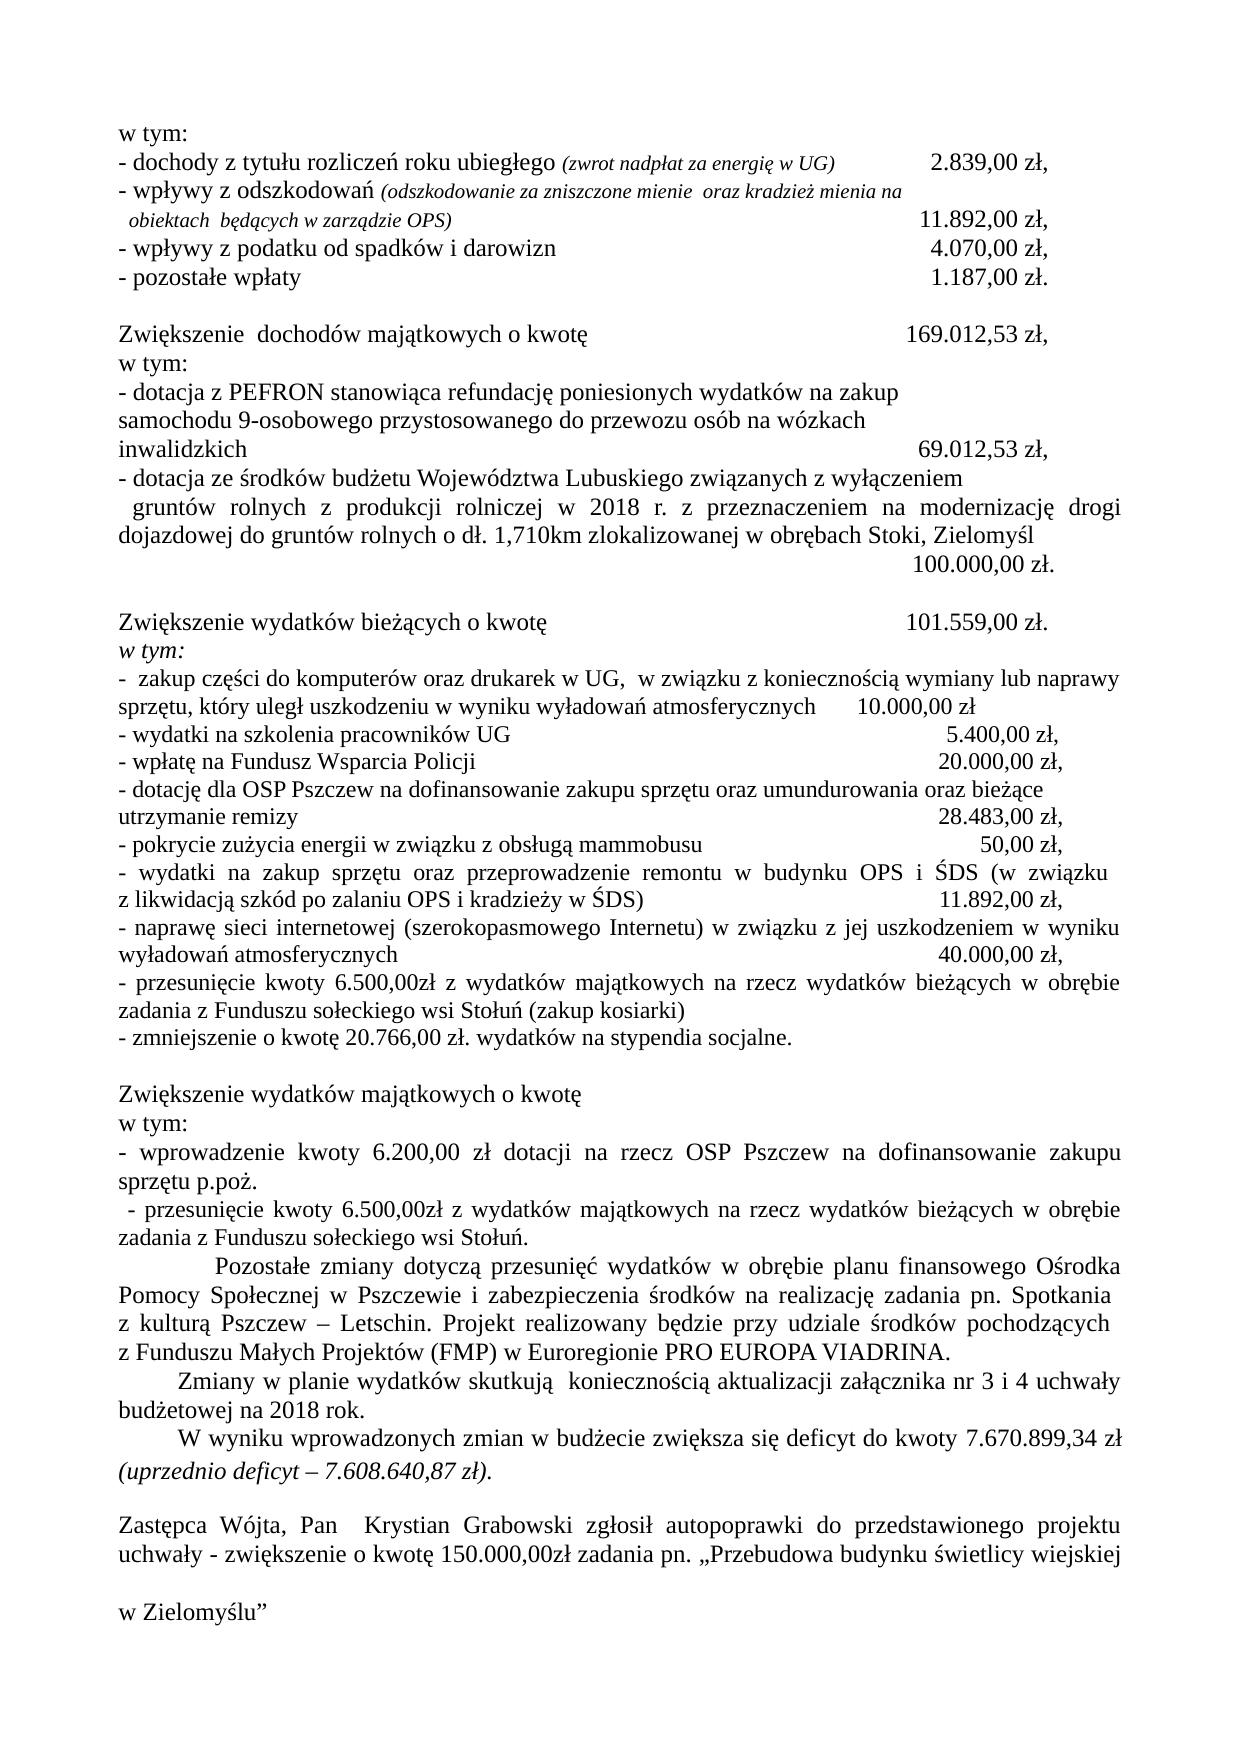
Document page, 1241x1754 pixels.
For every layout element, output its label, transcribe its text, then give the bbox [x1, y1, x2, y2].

text Zmiany w planie wydatków skutkują koniecznością aktualizacji załącznika nr 3 i 4 uchwały budżetowej na 2018 rok. [118, 1366, 1122, 1423]
text - przesunięcie kwoty 6.500,00zł z wydatków majątkowych na rzecz wydatków bieżących w obrębie zadania z Funduszu sołeckiego wsi Stołuń (zakup kosiarki) [118, 968, 1122, 1023]
text w tym: [118, 636, 1122, 664]
text - wpływy z odszkodowań (odszkodowanie za zniszczone mienie oraz kradzież mienia na [118, 176, 1122, 204]
text - wprowadzenie kwoty 6.200,00 zł dotacji na rzecz OSP Pszczew na dofinansowanie zakupu sprzętu p.poż. [118, 1137, 1122, 1194]
list W wyniku wprowadzonych zmian w budżecie zwiększa się deficyt do kwoty 7.670.899,34 zł (uprzednio deficyt – 7.608.640,87 zł). [118, 1423, 1122, 1485]
text Zwiększenie dochodów majątkowych o kwotę 169.012,53 zł, [118, 319, 1122, 348]
text w tym: [118, 1108, 1122, 1137]
text Zwiększenie wydatków majątkowych o kwotę [118, 1079, 1122, 1108]
text Zwiększenie wydatków bieżących o kwotę 101.559,00 zł. [118, 607, 1122, 636]
text samochodu 9-osobowego przystosowanego do przewozu osób na wózkach [118, 406, 1122, 434]
text - wydatki na szkolenia pracowników UG 5.400,00 zł, [118, 719, 1122, 747]
text - wydatki na zakup sprzętu oraz przeprowadzenie remontu w budynku OPS i ŚDS (w związku z likwidacją szkód po zalaniu OPS i kradzieży w ŚDS) 11.892,00 zł, [118, 858, 1122, 913]
text - wpływy z podatku od spadków i darowizn 4.070,00 zł, [118, 233, 1122, 262]
text w tym: [118, 348, 1122, 377]
text Pozostałe zmiany dotyczą przesunięć wydatków w obrębie planu finansowego Ośrodka Pomocy Społecznej w Pszczewie i zabezpieczenia środków na realizację zadania pn. Spotkania z kulturą Pszczew – Letschin. Projekt realizowany będzie przy udziale środków pochodzących z Funduszu Małych Projektów (FMP) w Euroregionie PRO EUROPA VIADRINA. [118, 1251, 1122, 1366]
text utrzymanie remizy 28.483,00 zł, [118, 802, 1122, 830]
text - pozostałe wpłaty 1.187,00 zł. [118, 262, 1122, 291]
text 100.000,00 zł. [118, 549, 1122, 578]
text gruntów rolnych z produkcji rolniczej w 2018 r. z przeznaczeniem na modernizację drogi dojazdowej do gruntów rolnych o dł. 1,710km zlokalizowanej w obrębach Stoki, Zielomyśl [118, 492, 1122, 549]
text - dochody z tytułu rozliczeń roku ubiegłego (zwrot nadpłat za energię w UG) 2.839,00 zł, [118, 147, 1122, 176]
text - przesunięcie kwoty 6.500,00zł z wydatków majątkowych na rzecz wydatków bieżących w obrębie zadania z Funduszu sołeckiego wsi Stołuń. [118, 1194, 1122, 1251]
text - dotacja ze środków budżetu Województwa Lubuskiego związanych z wyłączeniem [118, 463, 1122, 492]
text inwalidzkich 69.012,53 zł, [118, 434, 1122, 463]
text - dotację dla OSP Pszczew na dofinansowanie zakupu sprzętu oraz umundurowania oraz bieżące [118, 775, 1122, 802]
text - zmniejszenie o kwotę 20.766,00 zł. wydatków na stypendia socjalne. [118, 1023, 1122, 1051]
text obiektach będących w zarządzie OPS) 11.892,00 zł, [118, 204, 1122, 233]
text w tym: [118, 118, 1122, 147]
text - wpłatę na Fundusz Wsparcia Policji 20.000,00 zł, [118, 747, 1122, 775]
text - zakup części do komputerów oraz drukarek w UG, w związku z koniecznością wymiany lub naprawy sprzętu, który uległ uszkodzeniu w wyniku wyładowań atmosferycznych 10.000,00 zł [118, 664, 1122, 719]
text Zastępca Wójta, Pan Krystian Grabowski zgłosił autopoprawki do przedstawionego projektu uchwały - zwiększenie o kwotę 150.000,00zł zadania pn. „Przebudowa budynku świetlicy wiejskiej w Zielomyślu” [118, 1510, 1122, 1625]
text - dotacja z PEFRON stanowiąca refundację poniesionych wydatków na zakup [118, 377, 1122, 406]
text - naprawę sieci internetowej (szerokopasmowego Internetu) w związku z jej uszkodzeniem w wyniku wyładowań atmosferycznych 40.000,00 zł, [118, 913, 1122, 968]
text - pokrycie zużycia energii w związku z obsługą mammobusu 50,00 zł, [118, 830, 1122, 858]
